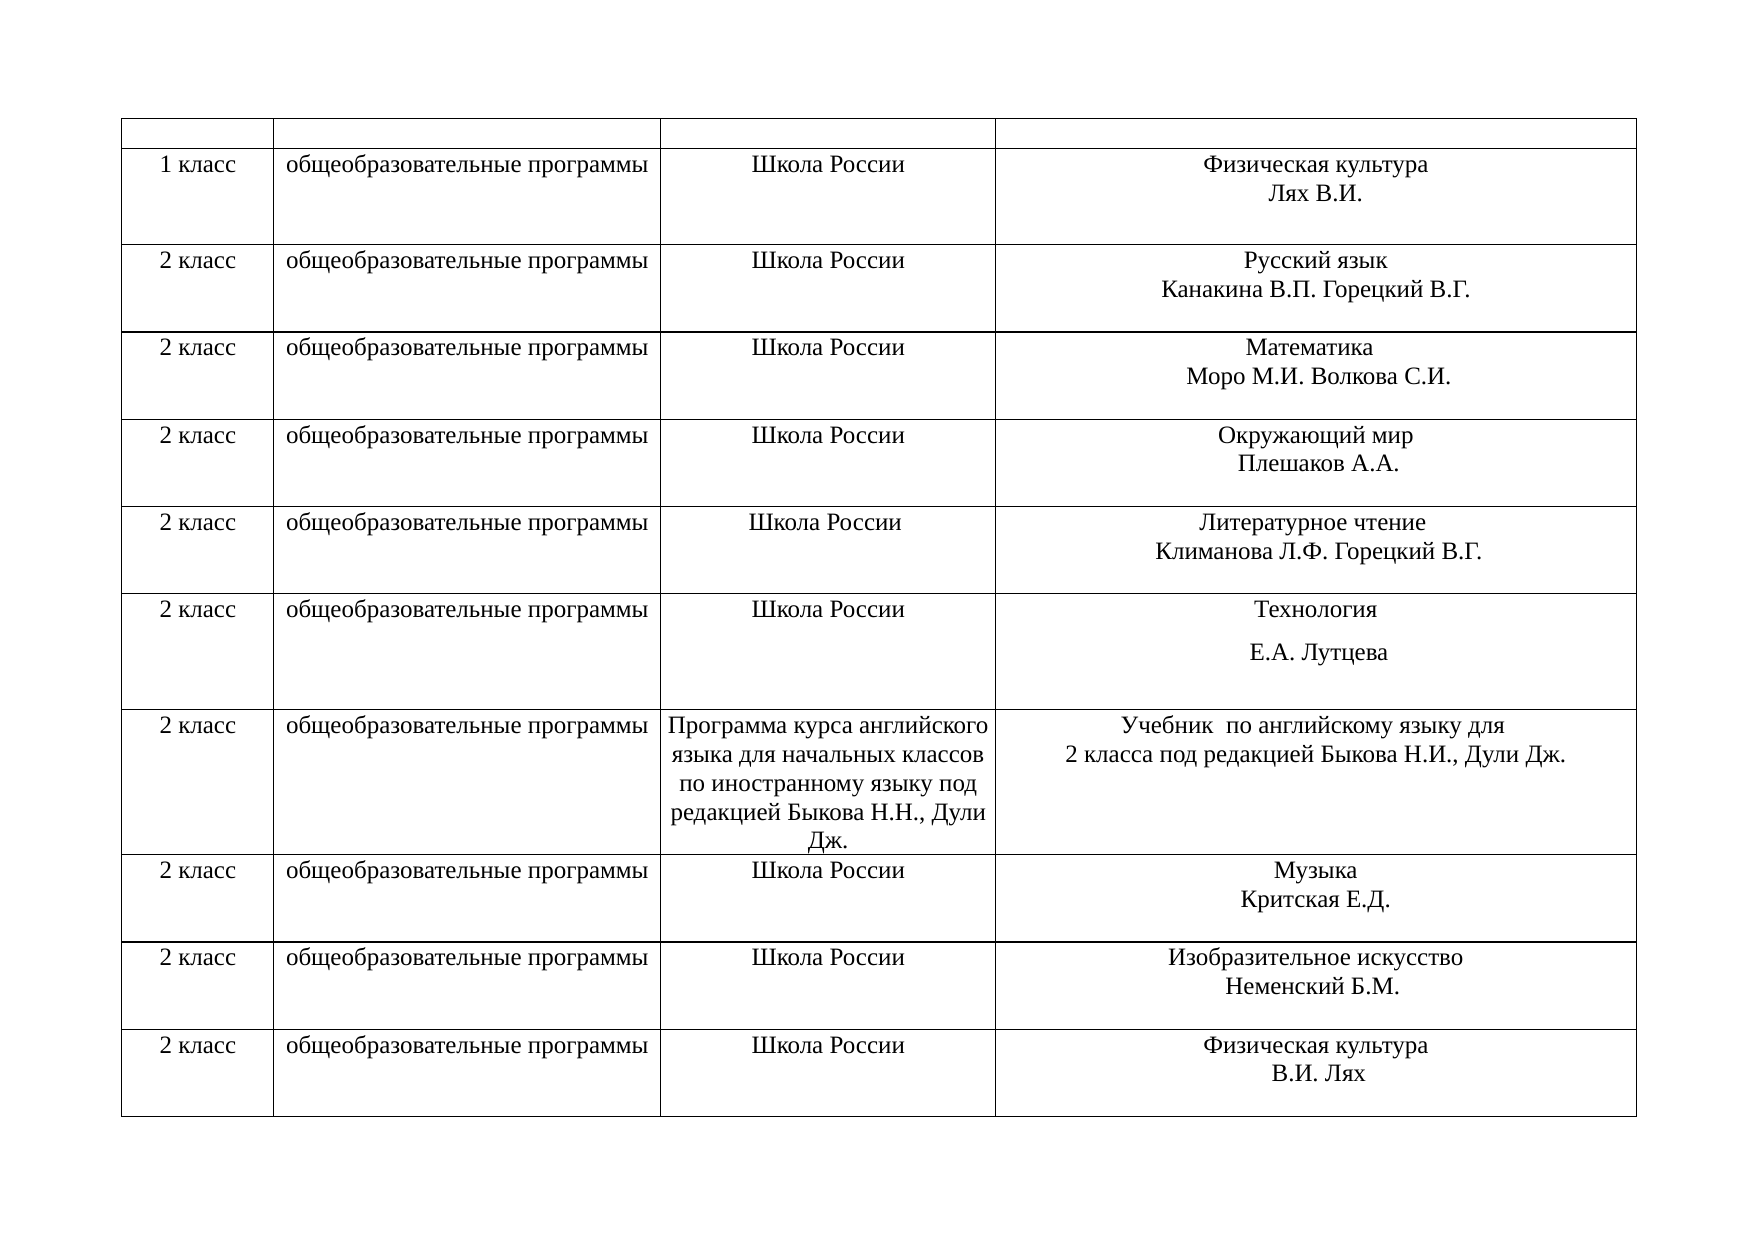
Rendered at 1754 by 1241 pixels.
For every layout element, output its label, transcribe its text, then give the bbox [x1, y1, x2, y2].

table_cell 2 класс [122, 420, 273, 506]
table_cell общеобразовательные программы [274, 1030, 660, 1116]
table_cell 2 класс [122, 594, 273, 709]
table_cell Школа России [661, 420, 995, 506]
table_cell 2 класс [122, 943, 273, 1029]
table_cell 2 класс [122, 1030, 273, 1116]
table_cell [661, 119, 995, 148]
table_cell общеобразовательные программы [274, 420, 660, 506]
table_cell Школа России [661, 594, 995, 709]
table_cell 2 класс [122, 333, 273, 419]
table_cell Русский язык Канакина В.П. Горецкий В.Г. [996, 245, 1636, 331]
table_cell общеобразовательные программы [274, 710, 660, 854]
table_cell общеобразовательные программы [274, 943, 660, 1029]
table_cell [122, 119, 273, 148]
table_cell 2 класс [122, 710, 273, 854]
table_cell Физическая культура В.И. Лях [996, 1030, 1636, 1116]
table_cell Школа России [661, 149, 995, 244]
table_cell Технология Е.А. Лутцева [996, 594, 1636, 709]
table_cell Школа России [661, 333, 995, 419]
table_cell 2 класс [122, 507, 273, 593]
table_cell Школа России [661, 1030, 995, 1116]
table_cell Математика Моро М.И. Волкова С.И. [996, 333, 1636, 419]
table_cell 2 класс [122, 245, 273, 331]
table_cell [996, 119, 1636, 148]
table_cell общеобразовательные программы [274, 594, 660, 709]
table_cell Школа России [661, 855, 995, 941]
table_cell Литературное чтение Климанова Л.Ф. Горецкий В.Г. [996, 507, 1636, 593]
table_cell общеобразовательные программы [274, 507, 660, 593]
table_cell 2 класс [122, 855, 273, 941]
table_cell Школа России [661, 245, 995, 331]
table_cell Учебник по английскому языку для 2 класса под редакцией Быкова Н.И., Дули Дж. [996, 710, 1636, 854]
table_cell [274, 119, 660, 148]
table_cell общеобразовательные программы [274, 855, 660, 941]
table_cell Музыка Критская Е.Д. [996, 855, 1636, 941]
table_cell общеобразовательные программы [274, 245, 660, 331]
table_cell Физическая культура Лях В.И. [996, 149, 1636, 244]
table_cell Изобразительное искусство Неменский Б.М. [996, 943, 1636, 1029]
table_cell 1 класс [122, 149, 273, 244]
table_cell Школа России [661, 507, 995, 593]
table_cell общеобразовательные программы [274, 149, 660, 244]
table_cell Программа курса английского языка для начальных классов по иностранному языку под редакцией Быкова Н.Н., Дули Дж. [661, 710, 995, 854]
table_cell общеобразовательные программы [274, 333, 660, 419]
table_cell Окружающий мир Плешаков А.А. [996, 420, 1636, 506]
table_cell Школа России [661, 943, 995, 1029]
